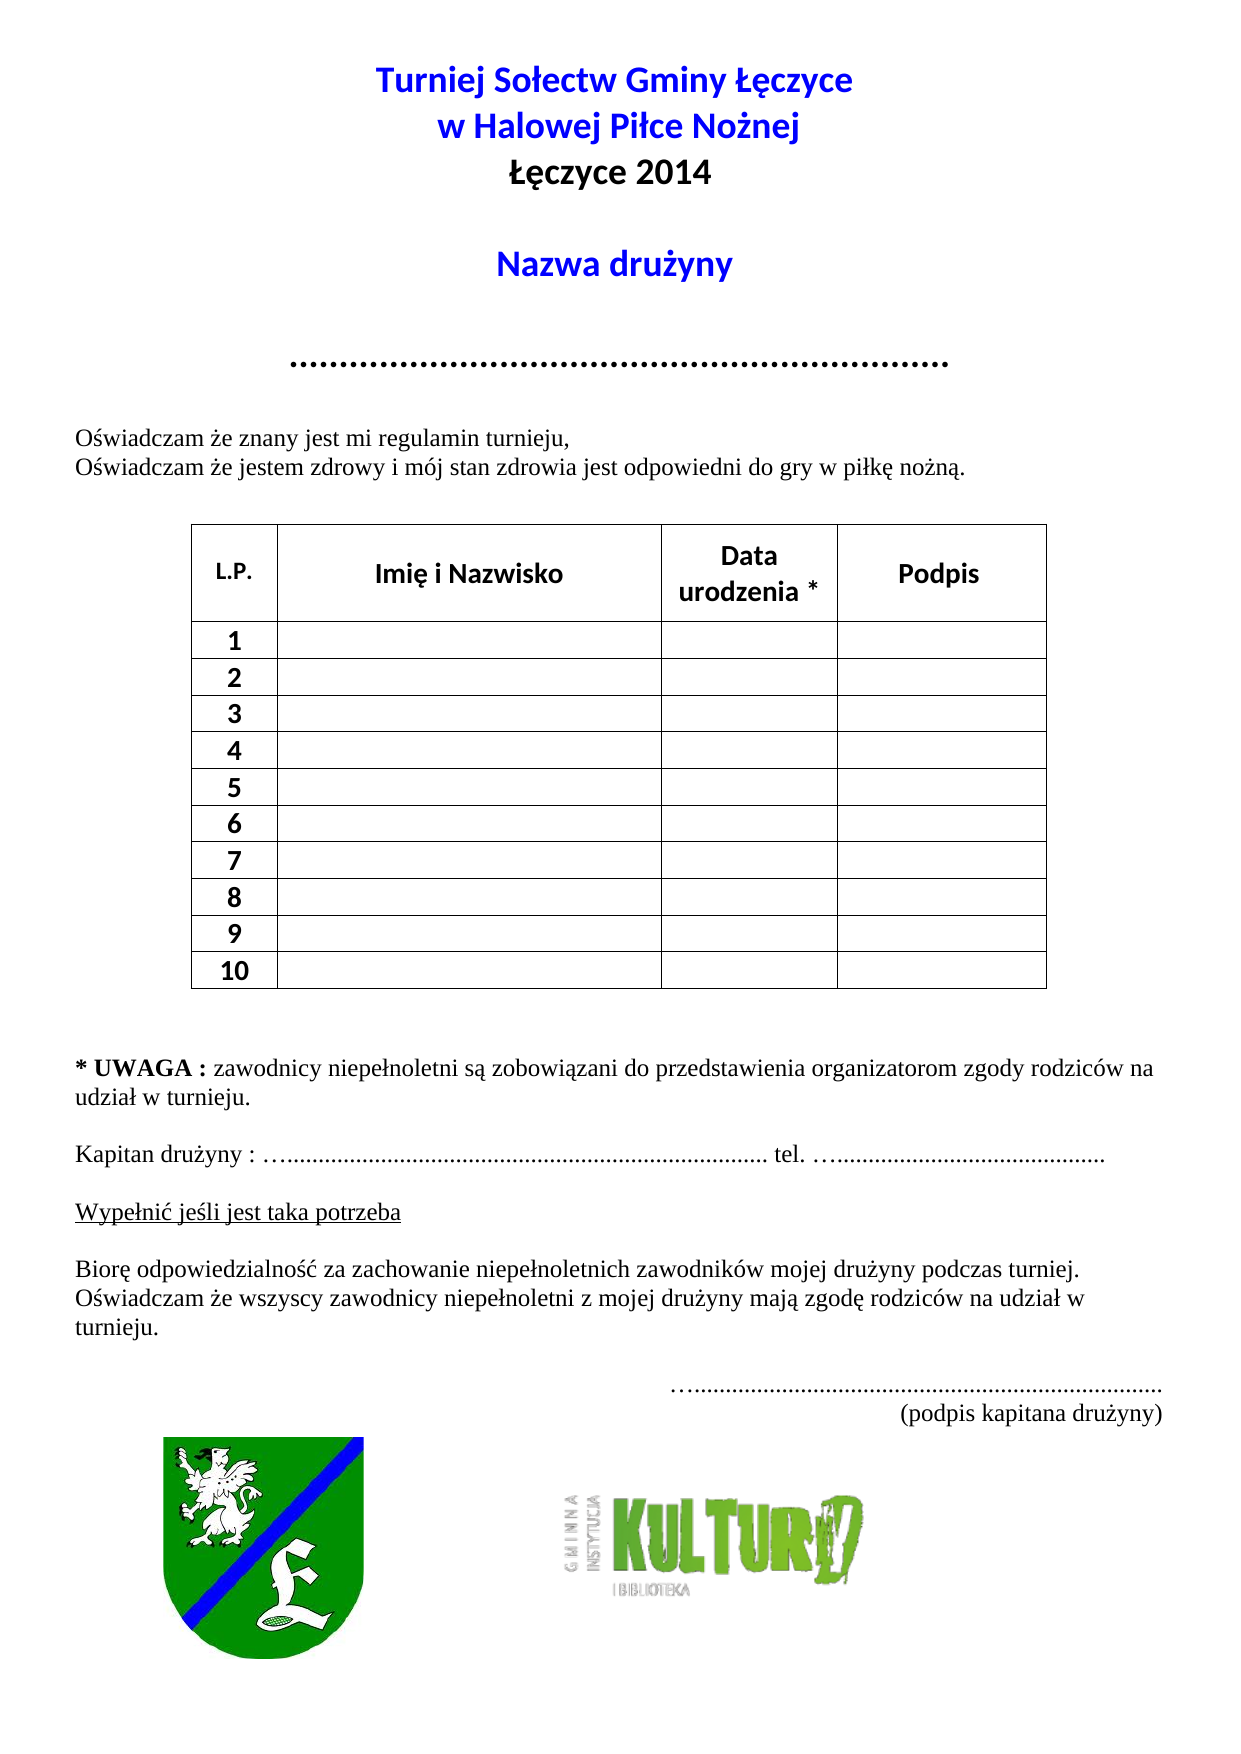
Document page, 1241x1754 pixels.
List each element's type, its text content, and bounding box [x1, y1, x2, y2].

text Łęczyce 2014 [75, 148, 1162, 194]
table_cell [662, 622, 837, 658]
text * UWAGA : zawodnicy niepełnoletni są zobowiązani do przedstawienia organizatorom zgody rodziców na udział w turnieju. [75, 1053, 1162, 1111]
table_cell [662, 659, 837, 694]
table_cell [278, 659, 661, 694]
table_cell [278, 696, 661, 731]
table_cell 5 [192, 769, 277, 804]
table_cell 6 [192, 806, 277, 841]
table_cell [278, 879, 661, 914]
text Turniej Sołectw Gminy Łęczyce [75, 56, 1162, 102]
table_cell [662, 916, 837, 951]
table_cell [278, 842, 661, 878]
table_cell [662, 842, 837, 878]
text .................................................................. [75, 331, 1162, 377]
table_cell [662, 696, 837, 731]
text w Halowej Piłce Nożnej [75, 102, 1162, 148]
table_cell [838, 952, 1046, 988]
table_cell [662, 806, 837, 841]
table_cell [838, 769, 1046, 804]
table_cell 2 [192, 659, 277, 694]
text Oświadczam że znany jest mi regulamin turnieju, [75, 423, 1162, 452]
table_header Podpis [838, 525, 1046, 621]
table_cell [838, 879, 1046, 914]
table_header L.P. [192, 525, 277, 621]
table_cell [838, 916, 1046, 951]
table_cell [278, 806, 661, 841]
table_cell [278, 622, 661, 658]
table_cell 7 [192, 842, 277, 878]
table_cell [662, 769, 837, 804]
text Kapitan drużyny : …............................................................................. tel. …........................................... [75, 1139, 1162, 1168]
table_cell [662, 952, 837, 988]
text …........................................................................... [75, 1369, 1162, 1398]
table_cell 3 [192, 696, 277, 731]
text Wypełnić jeśli jest taka potrzeba [75, 1197, 1162, 1226]
text Oświadczam że jestem zdrowy i mój stan zdrowia jest odpowiedni do gry w piłkę nożną. [75, 452, 1162, 480]
table_header Data urodzenia * [662, 525, 837, 621]
table_header Imię i Nazwisko [278, 525, 661, 621]
table_cell [662, 879, 837, 914]
table_cell [838, 622, 1046, 658]
table_cell [838, 659, 1046, 694]
table_cell [838, 732, 1046, 768]
table_cell 4 [192, 732, 277, 768]
table_cell [278, 769, 661, 804]
table_cell 9 [192, 916, 277, 951]
table_cell [662, 732, 837, 768]
text (podpis kapitana drużyny) [75, 1398, 1162, 1427]
text Oświadczam że wszyscy zawodnicy niepełnoletni z mojej drużyny mają zgodę rodziców na udział w turnieju. [75, 1283, 1162, 1341]
table_cell [838, 842, 1046, 878]
table_cell 1 [192, 622, 277, 658]
table_cell [838, 696, 1046, 731]
picture [163, 1437, 364, 1659]
table_cell [278, 732, 661, 768]
table_cell 10 [192, 952, 277, 988]
picture [549, 1476, 881, 1605]
text Biorę odpowiedzialność za zachowanie niepełnoletnich zawodników mojej drużyny podczas turniej. [75, 1254, 1162, 1283]
table_cell 8 [192, 879, 277, 914]
text Nazwa drużyny [75, 239, 1162, 285]
table_cell [278, 916, 661, 951]
table_cell [838, 806, 1046, 841]
table_cell [278, 952, 661, 988]
